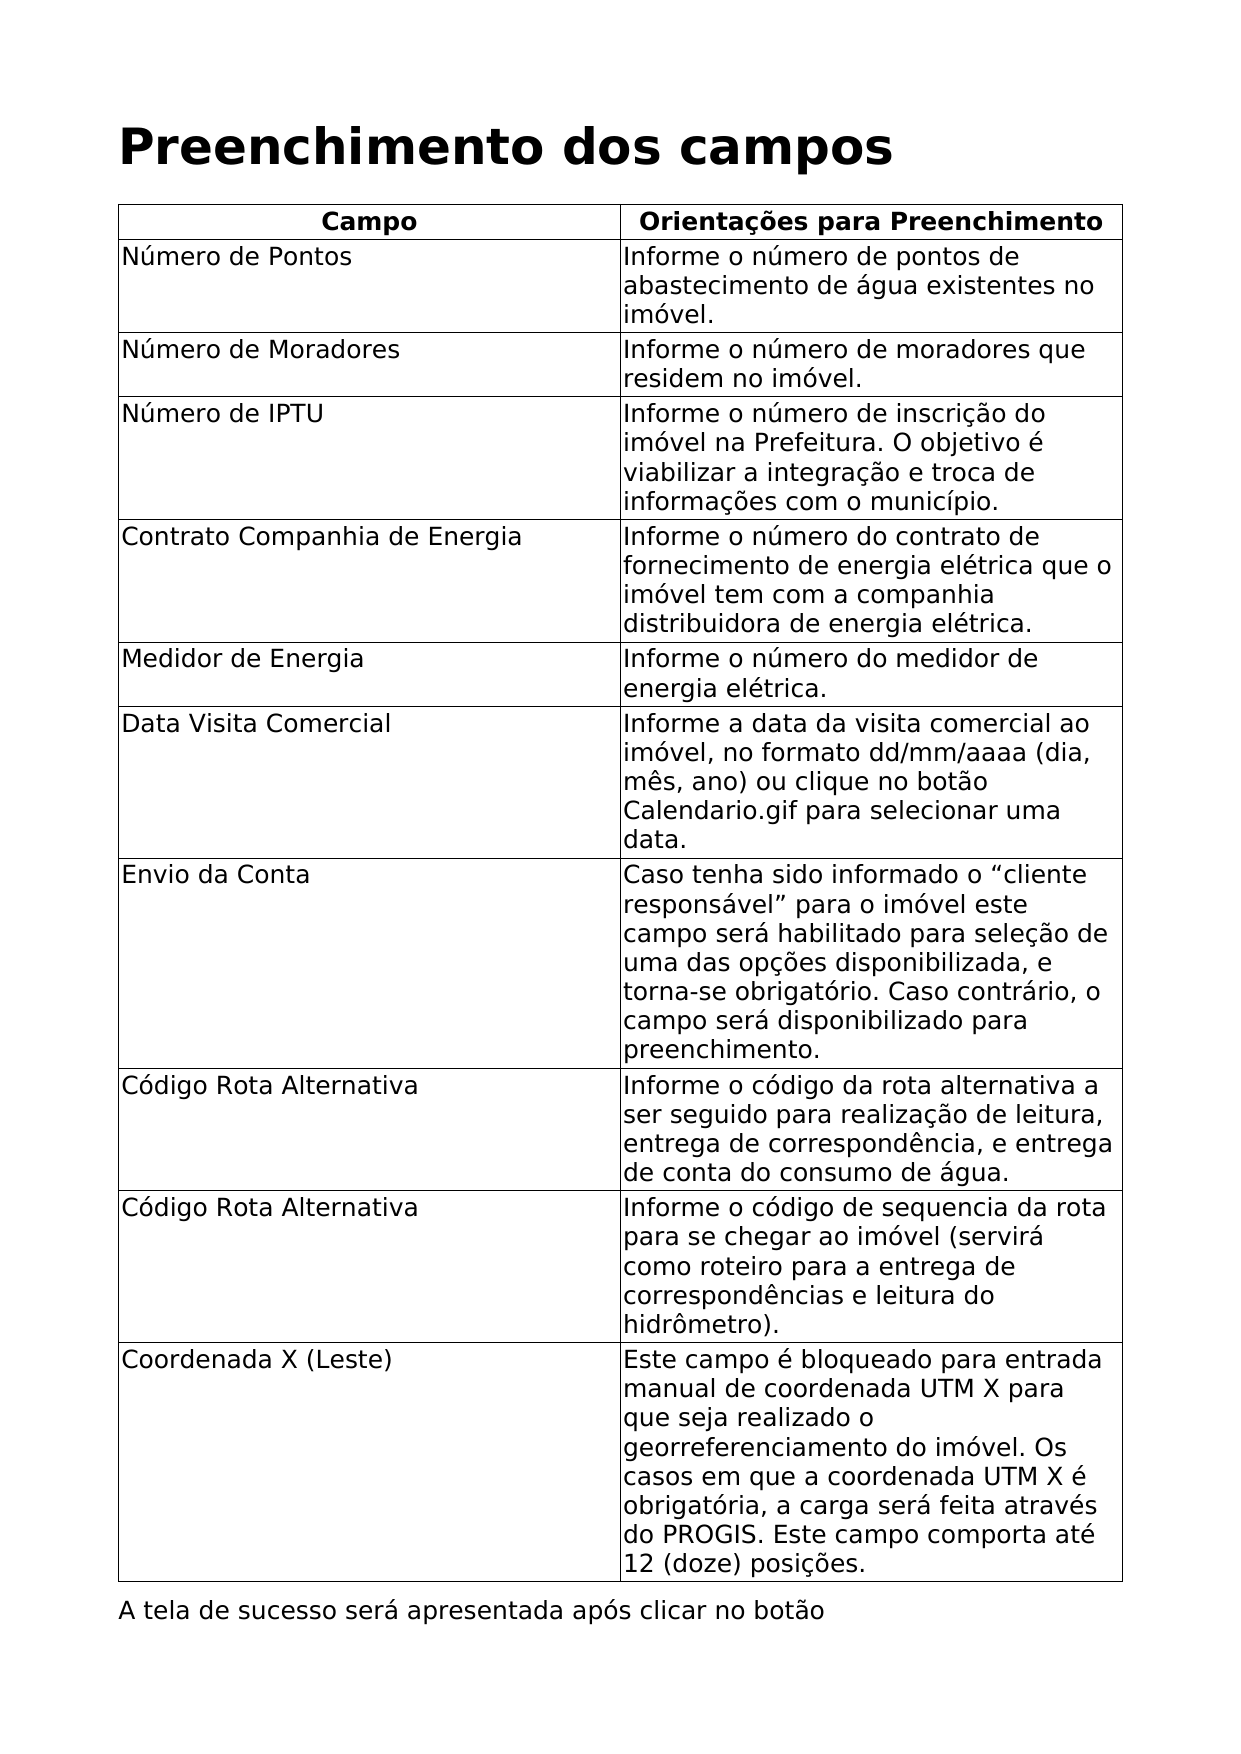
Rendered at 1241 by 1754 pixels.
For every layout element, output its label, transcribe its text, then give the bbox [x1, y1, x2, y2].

table_header Campo [119, 205, 620, 239]
table_cell Código Rota Alternativa [119, 1191, 620, 1342]
text A tela de sucesso será apresentada após clicar no botão [118, 1596, 1122, 1626]
table_cell Contrato Companhia de Energia [119, 520, 620, 642]
table_header Orientações para Preenchimento [621, 205, 1122, 239]
table_cell Data Visita Comercial [119, 707, 620, 858]
table_cell Caso tenha sido informado o “cliente responsável” para o imóvel este campo será habilitado para seleção de uma das opções disponibilizada, e torna-se obrigatório. Caso contrário, o campo será disponibilizado para preenchimento. [621, 859, 1122, 1068]
table_cell Número de Pontos [119, 240, 620, 332]
table_cell Este campo é bloqueado para entrada manual de coordenada UTM X para que seja realizado o georreferenciamento do imóvel. Os casos em que a coordenada UTM X é obrigatória, a carga será feita através do PROGIS. Este campo comporta até 12 (doze) posições. [621, 1343, 1122, 1581]
table_cell Medidor de Energia [119, 643, 620, 706]
table_cell Informe o código de sequencia da rota para se chegar ao imóvel (servirá como roteiro para a entrega de correspondências e leitura do hidrômetro). [621, 1191, 1122, 1342]
table_cell Número de Moradores [119, 333, 620, 396]
table_cell Informe a data da visita comercial ao imóvel, no formato dd/mm/aaaa (dia, mês, ano) ou clique no botão Calendario.gif para selecionar uma data. [621, 707, 1122, 858]
table_cell Coordenada X (Leste) [119, 1343, 620, 1581]
table_cell Informe o número de moradores que residem no imóvel. [621, 333, 1122, 396]
table_cell Informe o número de pontos de abastecimento de água existentes no imóvel. [621, 240, 1122, 332]
table_cell Informe o número do medidor de energia elétrica. [621, 643, 1122, 706]
table_cell Número de IPTU [119, 397, 620, 519]
table_cell Envio da Conta [119, 859, 620, 1068]
table_cell Código Rota Alternativa [119, 1069, 620, 1190]
table_cell Informe o número do contrato de fornecimento de energia elétrica que o imóvel tem com a companhia distribuidora de energia elétrica. [621, 520, 1122, 642]
table_cell Informe o número de inscrição do imóvel na Prefeitura. O objetivo é viabilizar a integração e troca de informações com o município. [621, 397, 1122, 519]
table_cell Informe o código da rota alternativa a ser seguido para realização de leitura, entrega de correspondência, e entrega de conta do consumo de água. [621, 1069, 1122, 1190]
subtitle Preenchimento dos campos [118, 118, 1122, 176]
